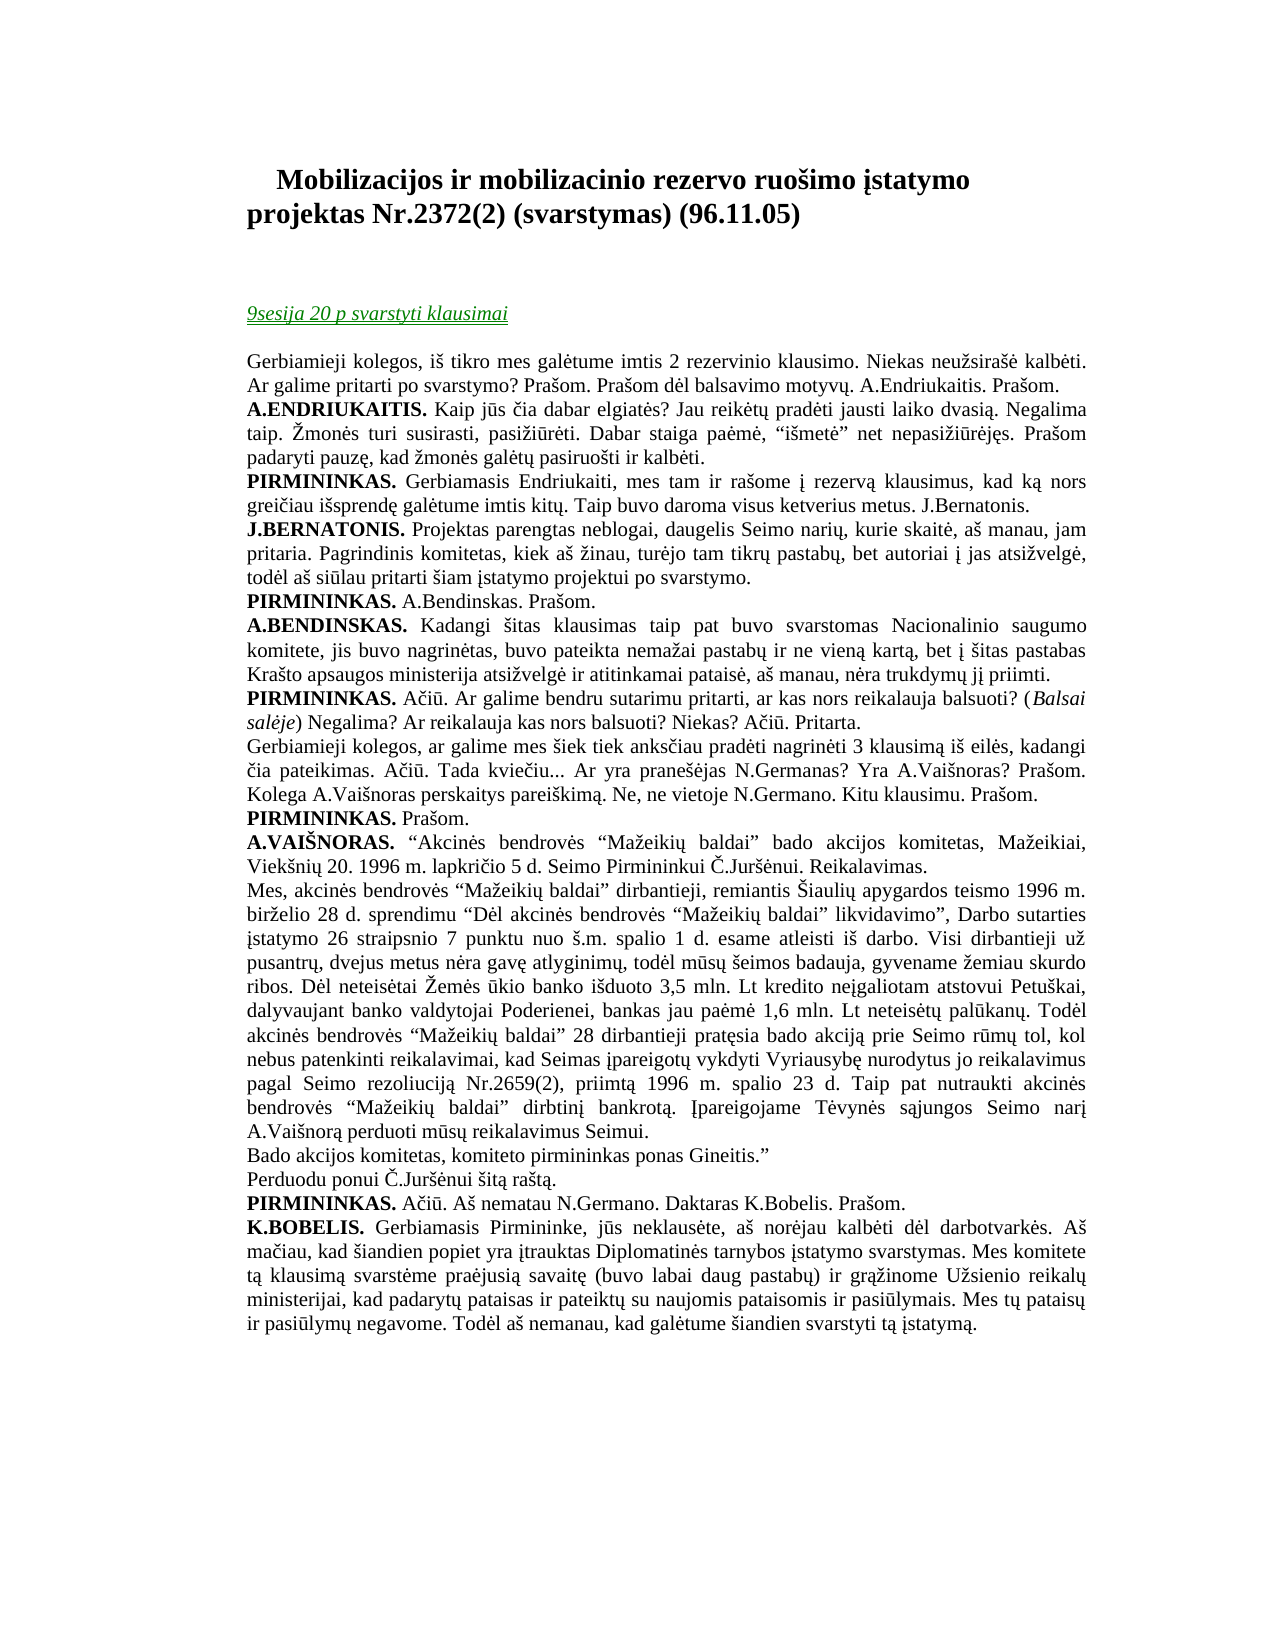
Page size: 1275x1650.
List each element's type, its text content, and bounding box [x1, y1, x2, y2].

text PIRMININKAS. Gerbiamasis Endriukaiti, mes tam ir rašome į rezervą klausimus, kad ką nors greičiau išsprendę galėtume imtis kitų. Taip buvo daroma visus ketverius metus. J.Bernatonis. [247, 469, 1087, 517]
text Gerbiamieji kolegos, ar galime mes šiek tiek anksčiau pradėti nagrinėti 3 klausimą iš eilės, kadangi čia pateikimas. Ačiū. Tada kviečiu... Ar yra pranešėjas N.Germanas? Yra A.Vaišnoras? Prašom. Kolega A.Vaišnoras perskaitys pareiškimą. Ne, ne vietoje N.Germano. Kitu klausimu. Prašom. [247, 734, 1087, 806]
text Bado akcijos komitetas, komiteto pirmininkas ponas Gineitis.” [247, 1143, 1087, 1167]
text PIRMININKAS. Ačiū. Aš nematau N.Germano. Daktaras K.Bobelis. Prašom. [247, 1191, 1087, 1215]
text K.BOBELIS. Gerbiamasis Pirmininke, jūs neklausėte, aš norėjau kalbėti dėl darbotvarkės. Aš mačiau, kad šiandien popiet yra įtrauktas Diplomatinės tarnybos įstatymo svarstymas. Mes komitete tą klausimą svarstėme praėjusią savaitę (buvo labai daug pastabų) ir grąžinome Užsienio reikalų ministerijai, kad padarytų pataisas ir pateiktų su naujomis pataisomis ir pasiūlymais. Mes tų pataisų ir pasiūlymų negavome. Todėl aš nemanau, kad galėtume šiandien svarstyti tą įstatymą. [247, 1215, 1087, 1335]
text A.BENDINSKAS. Kadangi šitas klausimas taip pat buvo svarstomas Nacionalinio saugumo komitete, jis buvo nagrinėtas, buvo pateikta nemažai pastabų ir ne vieną kartą, bet į šitas pastabas Krašto apsaugos ministerija atsižvelgė ir atitinkamai pataisė, aš manau, nėra trukdymų jį priimti. [247, 613, 1087, 686]
text Mobilizacijos ir mobilizacinio rezervo ruošimo įstatymo projektas Nr.2372(2) (svarstymas) (96.11.05) [247, 162, 1087, 229]
text A.ENDRIUKAITIS. Kaip jūs čia dabar elgiatės? Jau reikėtų pradėti jausti laiko dvasią. Negalima taip. Žmonės turi susirasti, pasižiūrėti. Dabar staiga paėmė, “išmetė” net nepasižiūrėjęs. Prašom padaryti pauzę, kad žmonės galėtų pasiruošti ir kalbėti. [247, 397, 1087, 469]
text 9sesija 20 p svarstyti klausimai9sesija20po [247, 301, 1087, 325]
text Perduodu ponui Č.Juršėnui šitą raštą. [247, 1167, 1087, 1191]
text PIRMININKAS. A.Bendinskas. Prašom. [247, 589, 1087, 613]
text Mes, akcinės bendrovės “Mažeikių baldai” dirbantieji, remiantis Šiaulių apygardos teismo 1996 m. birželio 28 d. sprendimu “Dėl akcinės bendrovės “Mažeikių baldai” likvidavimo”, Darbo sutarties įstatymo 26 straipsnio 7 punktu nuo š.m. spalio 1 d. esame atleisti iš darbo. Visi dirbantieji už pusantrų, dvejus metus nėra gavę atlyginimų, todėl mūsų šeimos badauja, gyvename žemiau skurdo ribos. Dėl neteisėtai Žemės ūkio banko išduoto 3,5 mln. Lt kredito neįgaliotam atstovui Petuškai, dalyvaujant banko valdytojai Poderienei, bankas jau paėmė 1,6 mln. Lt neteisėtų palūkanų. Todėl akcinės bendrovės “Mažeikių baldai” 28 dirbantieji pratęsia bado akciją prie Seimo rūmų tol, kol nebus patenkinti reikalavimai, kad Seimas įpareigotų vykdyti Vyriausybę nurodytus jo reikalavimus pagal Seimo rezoliuciją Nr.2659(2), priimtą 1996 m. spalio 23 d. Taip pat nutraukti akcinės bendrovės “Mažeikių baldai” dirbtinį bankrotą. Įpareigojame Tėvynės sąjungos Seimo narį A.Vaišnorą perduoti mūsų reikalavimus Seimui. [247, 878, 1087, 1143]
text PIRMININKAS. Ačiū. Ar galime bendru sutarimu pritarti, ar kas nors reikalauja balsuoti? (Balsai salėje) Negalima? Ar reikalauja kas nors balsuoti? Niekas? Ačiū. Pritarta. [247, 686, 1087, 734]
text PIRMININKAS. Prašom. [247, 806, 1087, 830]
text A.VAIŠNORAS. “Akcinės bendrovės “Mažeikių baldai” bado akcijos komitetas, Mažeikiai, Viekšnių 20. 1996 m. lapkričio 5 d. Seimo Pirmininkui Č.Juršėnui. Reikalavimas. [247, 830, 1087, 878]
text J.BERNATONIS. Projektas parengtas neblogai, daugelis Seimo narių, kurie skaitė, aš manau, jam pritaria. Pagrindinis komitetas, kiek aš žinau, turėjo tam tikrų pastabų, bet autoriai į jas atsižvelgė, todėl aš siūlau pritarti šiam įstatymo projektui po svarstymo. [247, 517, 1087, 589]
text Gerbiamieji kolegos, iš tikro mes galėtume imtis 2 rezervinio klausimo. Niekas neužsirašė kalbėti. Ar galime pritarti po svarstymo? Prašom. Prašom dėl balsavimo motyvų. A.Endriukaitis. Prašom. [247, 349, 1087, 397]
